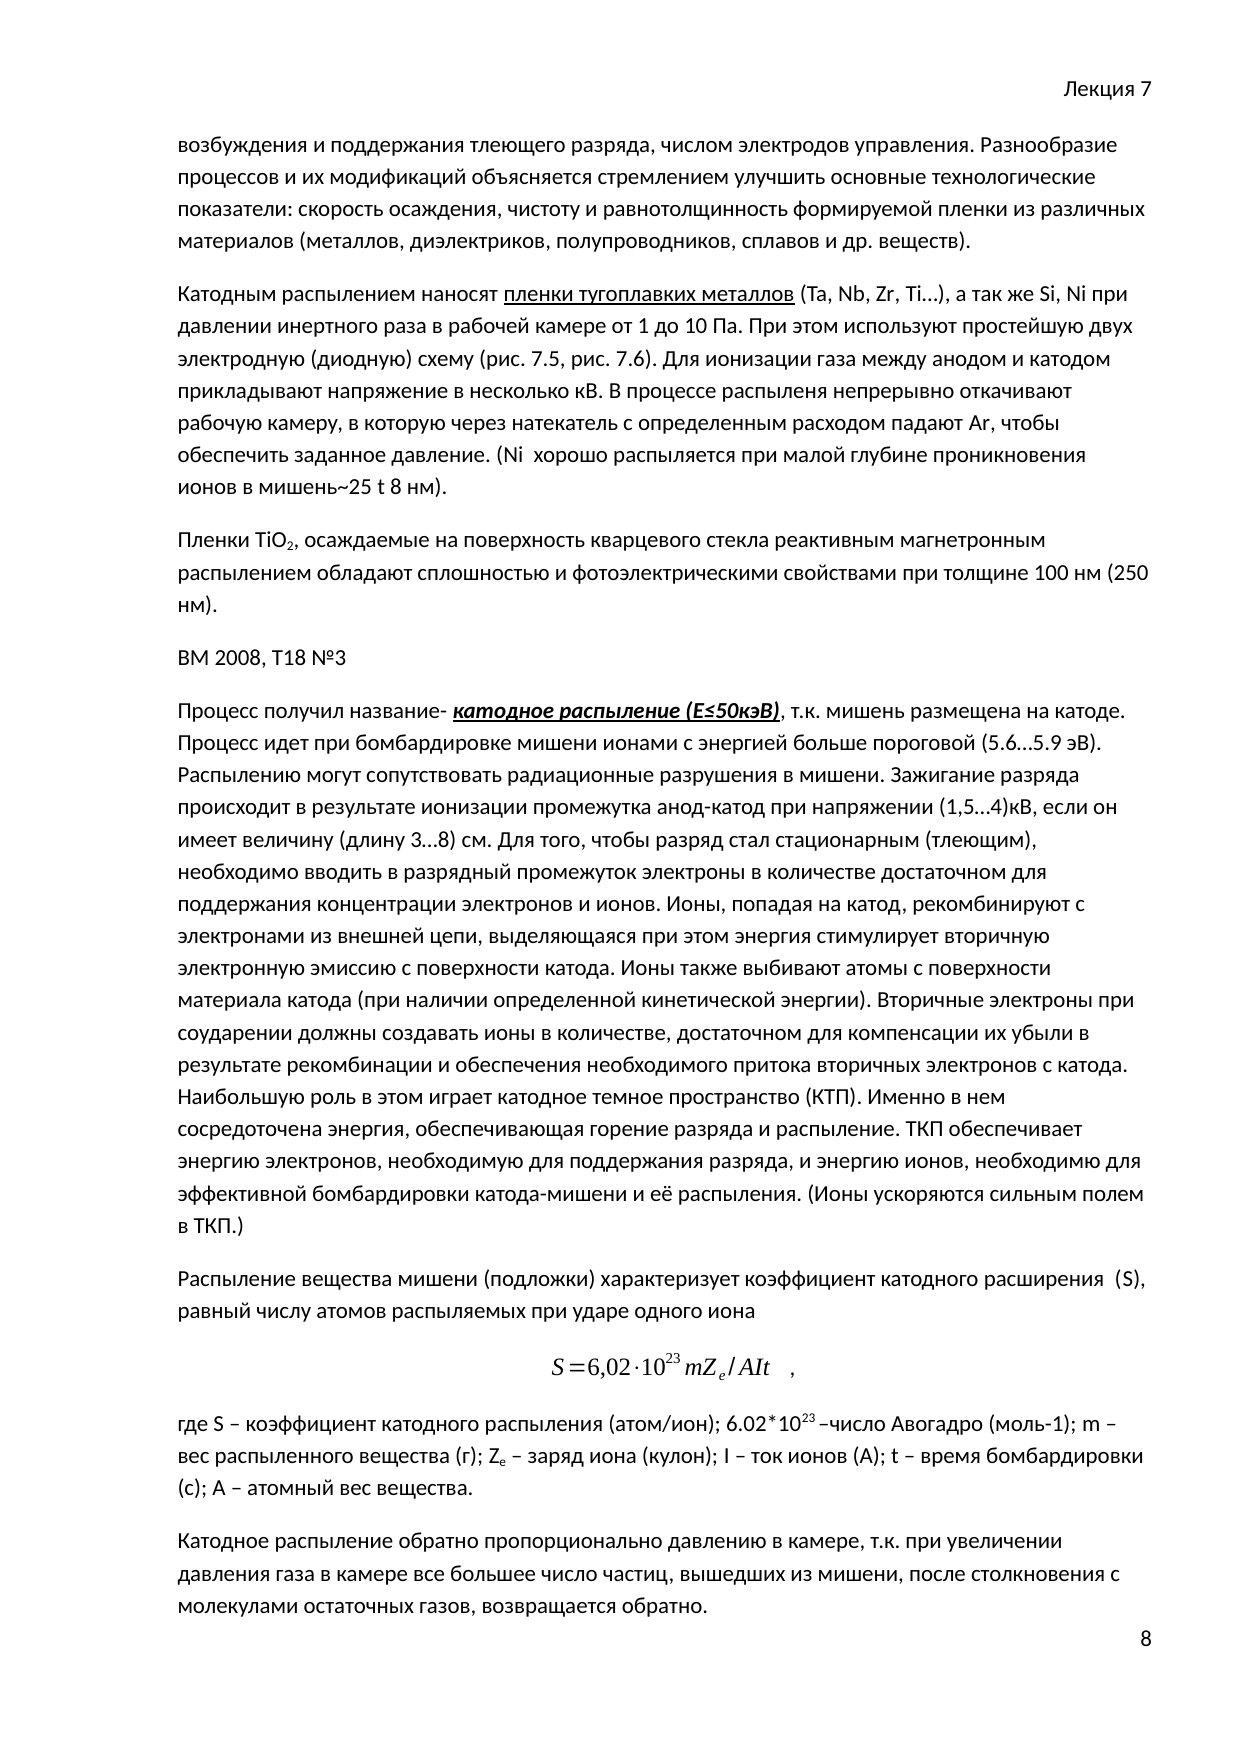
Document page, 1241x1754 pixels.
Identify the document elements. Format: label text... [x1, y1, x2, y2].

text , [177, 1349, 1152, 1384]
text где S – коэффициент катодного распыления (атом/ион); 6.02*1023 –число Авогадро (моль-1); m – вес распыленного вещества (г); Ze – заряд иона (кулон); I – ток ионов (A); t – время бомбардировки (с); A – атомный вес вещества. [177, 1409, 1152, 1502]
text Катодное распыление обратно пропорционально давлению в камере, т.к. при увеличении давления газа в камере все большее число частиц, вышедших из мишени, после столкновения с молекулами остаточных газов, возвращается обратно. [177, 1527, 1152, 1619]
text ВМ 2008, Т18 №3 [177, 643, 1152, 671]
text Процесс получил название- катодное распыление (E≤50кэВ), т.к. мишень размещена на катоде. Процесс идет при бомбардировке мишени ионами с энергией больше пороговой (5.6…5.9 эВ). Распылению могут сопутствовать радиационные разрушения в мишени. Зажигание разряда происходит в результате ионизации промежутка анод-катод при напряжении (1,5…4)кВ, если он имеет величину (длину 3…8) см. Для того, чтобы разряд стал стационарным (тлеющим), необходимо вводить в разрядный промежуток электроны в количестве достаточном для поддержания концентрации электронов и ионов. Ионы, попадая на катод, рекомбинируют с электронами из внешней цепи, выделяющаяся при этом энергия стимулирует вторичную электронную эмиссию с поверхности катода. Ионы также выбивают атомы с поверхности материала катода (при наличии определенной кинетической энергии). Вторичные электроны при соударении должны создавать ионы в количестве, достаточном для компенсации их убыли в результате рекомбинации и обеспечения необходимого притока вторичных электронов с катода. Наибольшую роль в этом играет катодное темное пространство (КТП). Именно в нем сосредоточена энергия, обеспечивающая горение разряда и распыление. ТКП обеспечивает энергию электронов, необходимую для поддержания разряда, и энергию ионов, необходимю для эффективной бомбардировки катода-мишени и её распыления. (Ионы ускоряются сильным полем в ТКП.) [177, 696, 1152, 1239]
text Пленки TiO2, осаждаемые на поверхность кварцевого стекла реактивным магнетронным распылением обладают сплошностью и фотоэлектрическими свойствами при толщине 100 нм (250 нм). [177, 526, 1152, 618]
text возбуждения и поддержания тлеющего разряда, числом электродов управления. Разнообразие процессов и их модификаций объясняется стремлением улучшить основные технологические показатели: скорость осаждения, чистоту и равнотолщинность формируемой пленки из различных материалов (металлов, диэлектриков, полупроводников, сплавов и др. веществ). [177, 130, 1152, 254]
text Катодным распылением наносят пленки тугоплавких металлов (Ta, Nb, Zr, Ti…), а так же Si, Ni при давлении инертного раза в рабочей камере от 1 до 10 Па. При этом используют простейшую двух электродную (диодную) схему (рис. 7.5, рис. 7.6). Для ионизации газа между анодом и катодом прикладывают напряжение в несколько кВ. В процессе распыленя непрерывно откачивают рабочую камеру, в которую через натекатель с определенным расходом падают Ar, чтобы обеспечить заданное давление. (Ni хорошо распыляется при малой глубине проникновения ионов в мишень~25 t 8 нм). [177, 279, 1152, 501]
text Распыление вещества мишени (подложки) характеризует коэффициент катодного расширения (S), равный числу атомов распыляемых при ударе одного иона [177, 1264, 1152, 1324]
